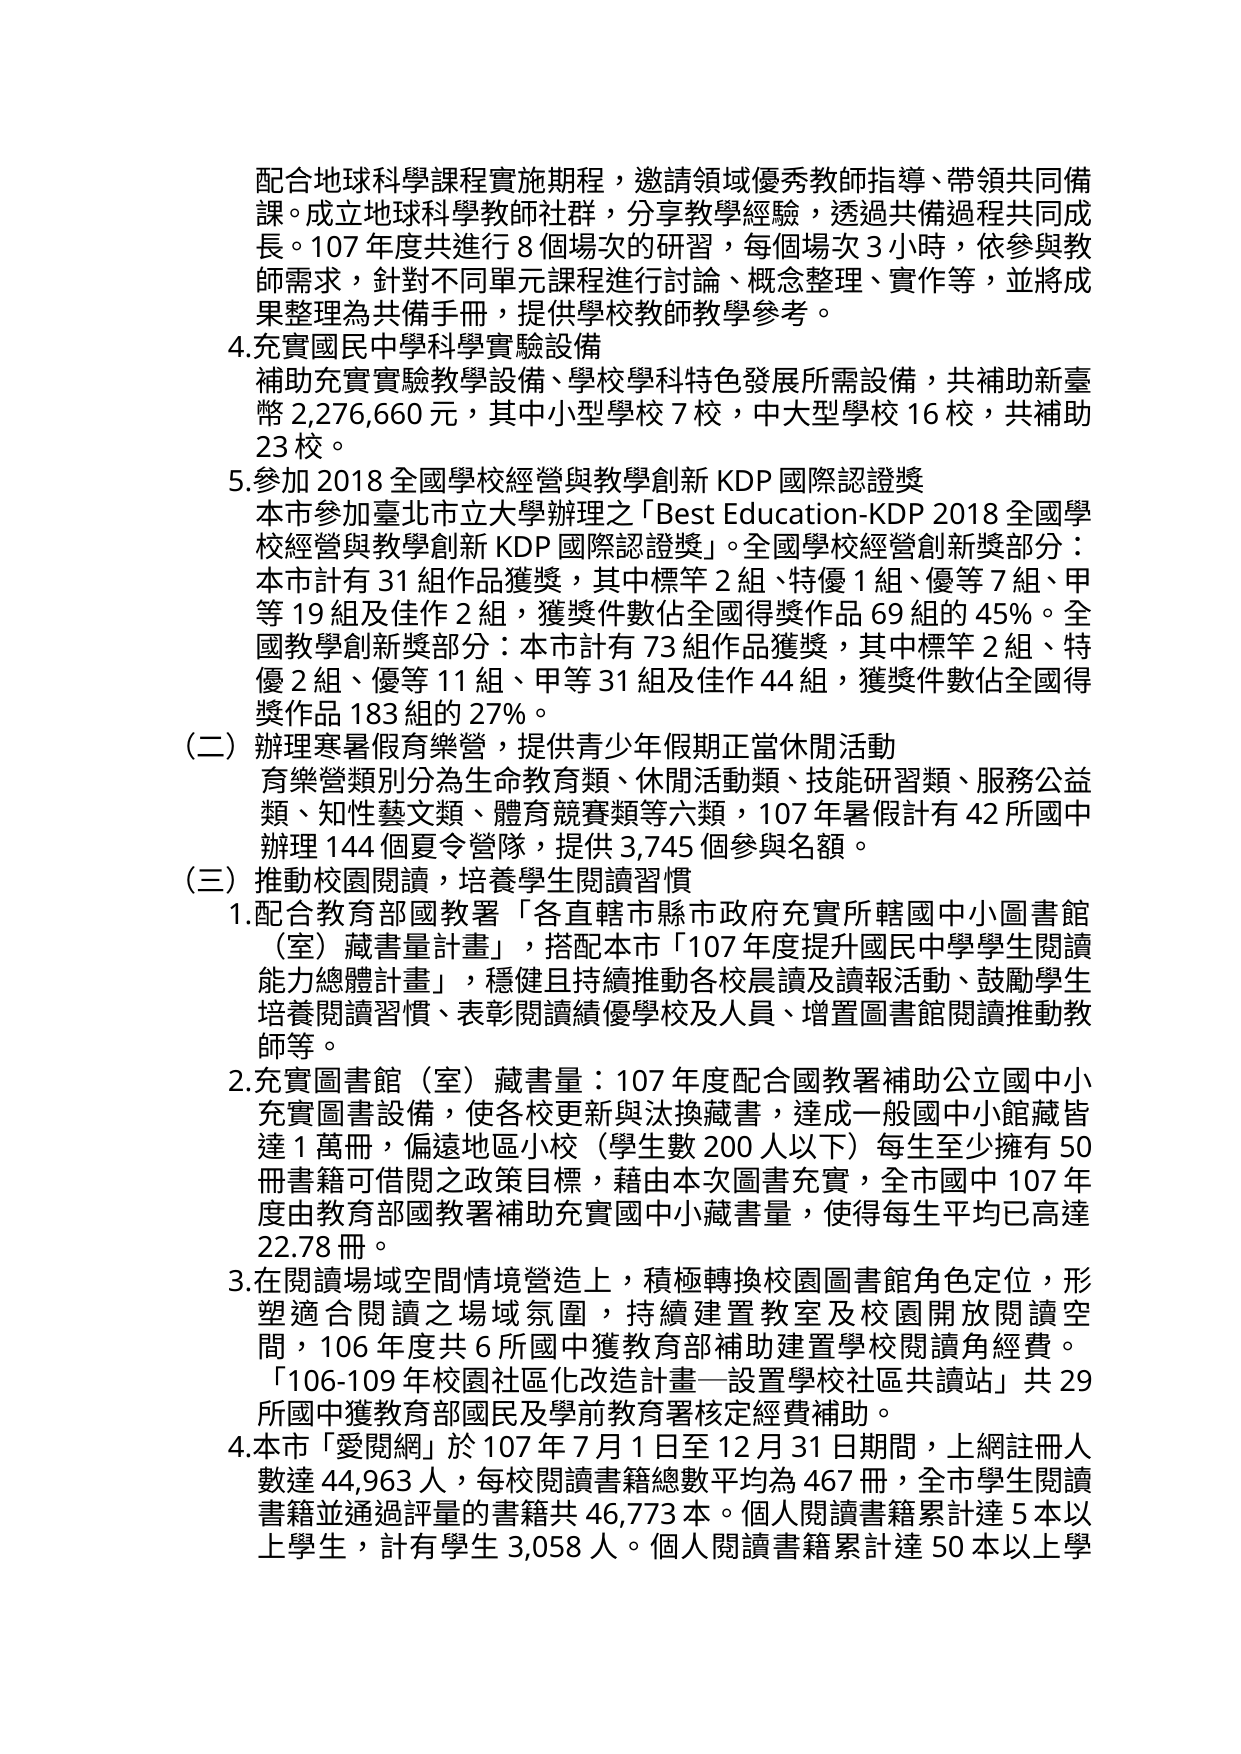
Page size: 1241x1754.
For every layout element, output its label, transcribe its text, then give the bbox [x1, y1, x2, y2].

text （二）辦理寒暑假育樂營，提供青少年假期正當休閒活動 [148, 731, 1092, 764]
text 配合地球科學課程實施期程，邀請領域優秀教師指導、帶領共同備課。成立地球科學教師社群，分享教學經驗，透過共備過程共同成長。107年度共進行8個場次的研習，每個場次3小時，依參與教師需求，針對不同單元課程進行討論、概念整理、實作等，並將成果整理為共備手冊，提供學校教師教學參考。 [255, 164, 1092, 331]
text （三）推動校園閱讀，培養學生閱讀習慣 [148, 864, 1092, 898]
text 補助充實實驗教學設備、學校學科特色發展所需設備，共補助新臺幣2,276,660元，其中小型學校7校，中大型學校16校，共補助23校。 [255, 364, 1092, 464]
text 1.配合教育部國教署「各直轄市縣市政府充實所轄國中小圖書館（室）藏書量計畫」，搭配本市「107年度提升國民中學學生閱讀能力總體計畫」，穩健且持續推動各校晨讀及讀報活動、鼓勵學生培養閱讀習慣、表彰閱讀績優學校及人員、增置圖書館閱讀推動教師等。 [228, 898, 1092, 1064]
text 本市參加臺北市立大學辦理之「Best Education-KDP 2018全國學校經營與教學創新KDP國際認證獎」。全國學校經營創新獎部分：本市計有31組作品獲獎，其中標竿2組、特優1組、優等7組、甲等19組及佳作2組，獲獎件數佔全國得獎作品69組的45%。全國教學創新獎部分：本市計有73組作品獲獎，其中標竿2組、特優2組、優等11組、甲等31組及佳作44組，獲獎件數佔全國得獎作品183組的27%。 [255, 498, 1092, 731]
text 育樂營類別分為生命教育類、休閒活動類、技能研習類、服務公益類、知性藝文類、體育競賽類等六類，107年暑假計有42所國中辦理144個夏令營隊，提供3,745個參與名額。 [260, 764, 1092, 864]
text 3.在閱讀場域空間情境營造上，積極轉換校園圖書館角色定位，形塑適合閱讀之場域氛圍，持續建置教室及校園開放閱讀空間，106年度共6所國中獲教育部補助建置學校閱讀角經費。「106-109年校園社區化改造計畫─設置學校社區共讀站」共29所國中獲教育部國民及學前教育署核定經費補助。 [228, 1264, 1092, 1431]
text 5.參加2018全國學校經營與教學創新KDP國際認證獎 [228, 464, 1092, 498]
text 4.本市「愛閱網」於107年7月1日至12月31日期間，上網註冊人數達44,963人，每校閱讀書籍總數平均為467冊，全市學生閱讀書籍並通過評量的書籍共46,773本。個人閱讀書籍累計達5本以上學生，計有學生3,058人。個人閱讀書籍累計達50本以上學 [228, 1431, 1092, 1564]
text 2.充實圖書館（室）藏書量：107年度配合國教署補助公立國中小充實圖書設備，使各校更新與汰換藏書，達成一般國中小館藏皆達1萬冊，偏遠地區小校（學生數200人以下）每生至少擁有50冊書籍可借閱之政策目標，藉由本次圖書充實，全市國中107年度由教育部國教署補助充實國中小藏書量，使得每生平均已高達22.78冊。 [228, 1064, 1092, 1264]
text 4.充實國民中學科學實驗設備 [228, 331, 1092, 364]
